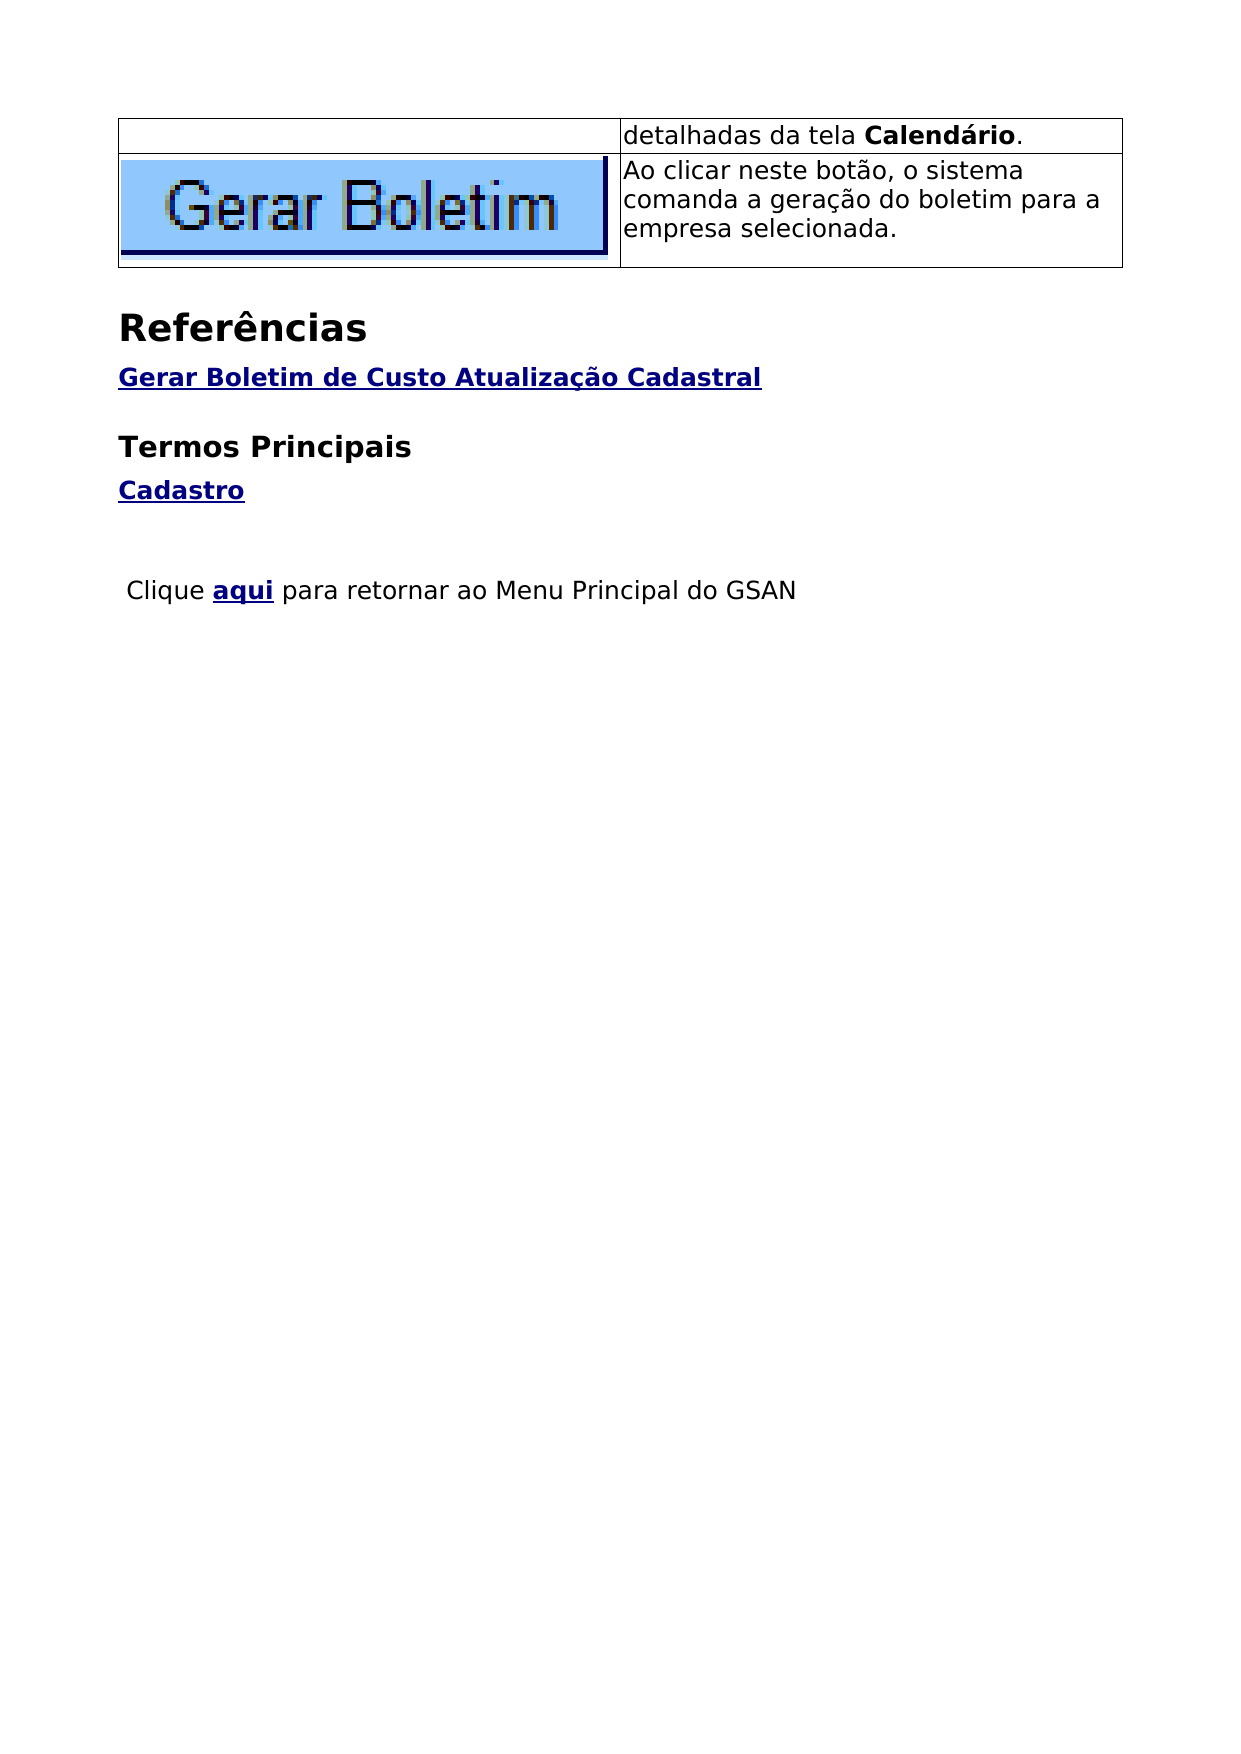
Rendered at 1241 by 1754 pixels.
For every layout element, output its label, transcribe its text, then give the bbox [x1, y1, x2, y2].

subtitle Termos Principais [118, 430, 1122, 464]
text Cadastro [118, 476, 1122, 506]
text Clique aqui para retornar ao Menu Principal do GSAN [118, 518, 1122, 606]
table_cell Ao clicar neste botão, o sistema comanda a geração do boletim para a empresa selecionada. [621, 154, 1122, 267]
picture [121, 156, 618, 265]
table_cell [119, 119, 620, 153]
subtitle Referências [118, 307, 1122, 351]
text Gerar Boletim de Custo Atualização Cadastral [118, 363, 1122, 392]
table_cell detalhadas da tela Calendário. [621, 119, 1122, 153]
